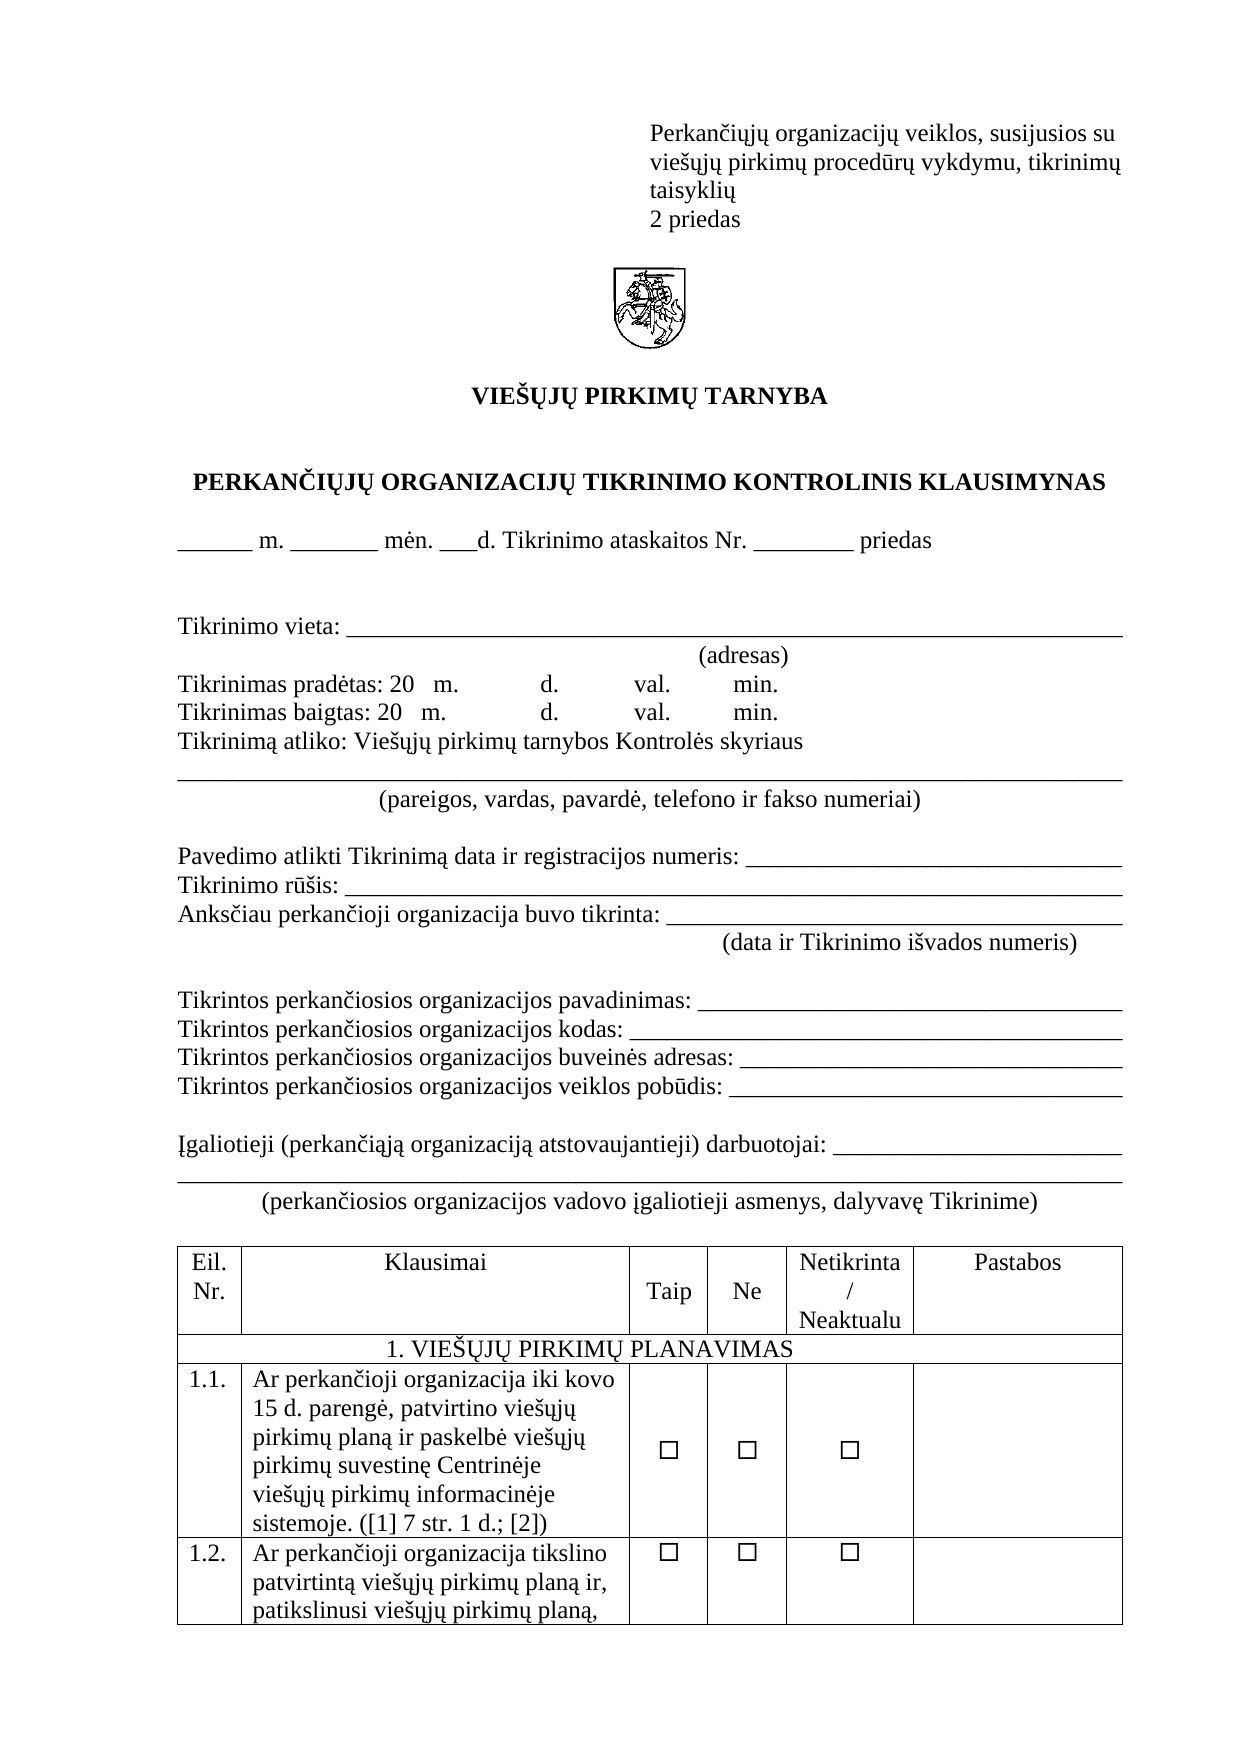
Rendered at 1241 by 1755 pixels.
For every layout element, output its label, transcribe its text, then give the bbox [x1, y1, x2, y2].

table_cell [1064, 1335, 1122, 1363]
text viešųjų pirkimų procedūrų vykdymu, tikrinimų [649, 147, 1122, 176]
table_cell [] [708, 1364, 786, 1537]
text Tikrinimas pradėtas: 20 m. d. val. min. [177, 669, 1122, 697]
table_cell [914, 1364, 1122, 1537]
text Tikrintos perkančiosios organizacijos veiklos pobūdis: [177, 1071, 1122, 1100]
text PERKANČIŲJŲ ORGANIZACIJŲ TIKRINIMO KONTROLINIS KLAUSIMYNAS [177, 467, 1122, 496]
table_header Eil. Nr. [178, 1247, 241, 1333]
text (adresas) [365, 640, 1122, 669]
text Pavedimo atlikti Tikrinimą data ir registracijos numeris: [177, 841, 1122, 870]
table_cell 1.1. [178, 1364, 241, 1537]
table_header Klausimai [242, 1247, 629, 1333]
text ______ m. _______ mėn. ___d. Tikrinimo ataskaitos Nr. ________ priedas [177, 525, 1122, 554]
text Įgaliotieji (perkančiąją organizaciją atstovaujantieji) darbuotojai: [177, 1129, 1122, 1157]
text Tikrinimas baigtas: 20 m. d. val. min. [177, 697, 1122, 726]
table_header Ne [708, 1247, 786, 1333]
text Tikrintos perkančiosios organizacijos kodas: [177, 1014, 1122, 1042]
table_cell 1. VIEŠŲJŲ PIRKIMŲ PLANAVIMAS [241, 1335, 938, 1363]
table_header Netikrinta/ Neaktualu [787, 1247, 913, 1333]
text Tikrinimą atliko: Viešųjų pirkimų tarnybos Kontrolės skyriaus [177, 726, 1122, 755]
table_cell 1.2. [178, 1538, 241, 1624]
table_cell [989, 1335, 1063, 1363]
table_cell [] [787, 1364, 913, 1537]
table_header Pastabos [914, 1247, 1122, 1333]
text _ [177, 755, 1122, 780]
table_header Taip [630, 1247, 707, 1333]
table_cell [914, 1538, 1122, 1624]
text taisyklių [649, 176, 1122, 204]
text Perkančiųjų organizacijų veiklos, susijusios su [649, 118, 1122, 147]
table_cell [964, 1335, 988, 1363]
table_cell [939, 1335, 963, 1363]
text _ [177, 1157, 1122, 1182]
table_cell [178, 1335, 241, 1363]
text Tikrintos perkančiosios organizacijos pavadinimas: [177, 985, 1122, 1014]
text Tikrinimo vieta: [177, 611, 1122, 640]
table_cell Ar perkančioji organizacija tikslino patvirtintą viešųjų pirkimų planą ir, patikslinusi viešųjų pirkimų planą, [242, 1538, 629, 1624]
text Anksčiau perkančioji organizacija buvo tikrinta: [177, 899, 1122, 927]
table_cell [] [708, 1538, 786, 1624]
text VIEŠŲJŲ PIRKIMŲ TARNYBA [177, 381, 1122, 410]
text (perkančiosios organizacijos vadovo įgaliotieji asmenys, dalyvavę Tikrinime) [177, 1186, 1122, 1215]
text Tikrinimo rūšis: [177, 870, 1122, 899]
text (pareigos, vardas, pavardė, telefono ir fakso numeriai) [177, 784, 1122, 812]
table_cell [] [787, 1538, 913, 1624]
table_cell Ar perkančioji organizacija iki kovo 15 d. parengė, patvirtino viešųjų pirkimų planą ir paskelbė viešųjų pirkimų suvestinę Centrinėje viešųjų pirkimų informacinėje sistemoje. ([1] 7 str. 1 d.; [2]) [242, 1364, 629, 1537]
text 2 priedas [649, 204, 1122, 233]
text Tikrintos perkančiosios organizacijos buveinės adresas: [177, 1042, 1122, 1071]
table_cell [] [630, 1538, 707, 1624]
table_cell [] [630, 1364, 707, 1537]
text (data ir Tikrinimo išvados numeris) [677, 927, 1122, 956]
